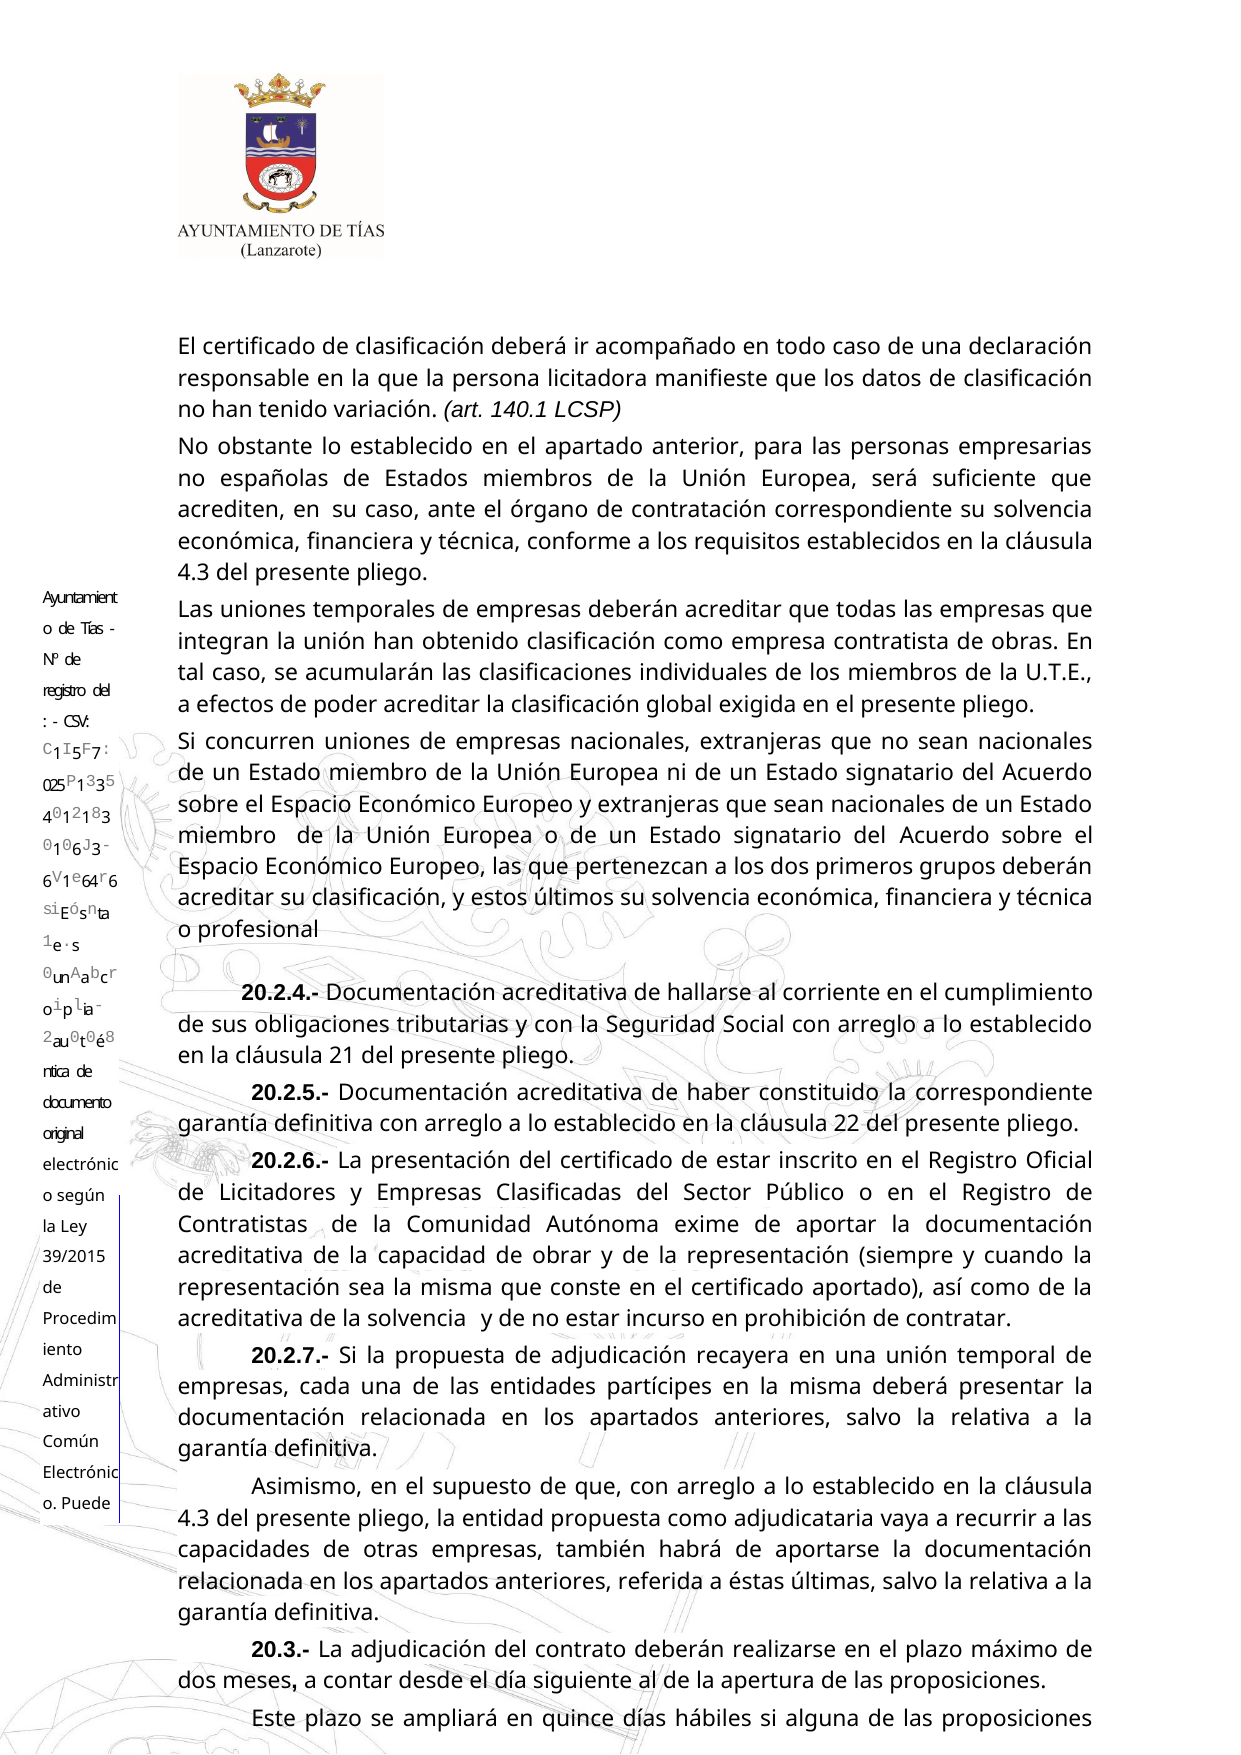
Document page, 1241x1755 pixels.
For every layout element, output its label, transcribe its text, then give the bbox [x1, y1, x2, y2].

text 20.2.7.- Si la propuesta de adjudicación recayera en una unión temporal de empresas, cada una de las entidades partícipes en la misma deberá presentar la documentación relacionada en los apartados anteriores, salvo la relativa a la garantía definitiva. [995, 1338, 1094, 1463]
text Este plazo se ampliará en quince días hábiles si alguna de las proposiciones presentadas se encuentra incursa en presunción de anormalidad. [995, 1702, 1093, 1733]
text Si concurren uniones de empresas nacionales, extranjeras que no sean nacionales de un Estado miembro de la Unión Europea ni de un Estado signatario del Acuerdo sobre el Espacio Económico Europeo y extranjeras que sean nacionales de un Estado miembro de la Unión Europea o de un Estado signatario del Acuerdo sobre el Espacio Económico Europeo, las que pertenezcan a los dos primeros grupos deberán acreditar su clasificación, y estos últimos su solvencia económica, financiera y técnica o profesional [995, 725, 1093, 944]
text 20.2.6.- La presentación del certificado de estar inscrito en el Registro Oficial de Licitadores y Empresas Clasificadas del Sector Público o en el Registro de Contratistas de la Comunidad Autónoma exime de aportar la documentación acreditativa de la capacidad de obrar y de la representación (siempre y cuando la representación sea la misma que conste en el certificado aportado), así como de la acreditativa de la solvencia y de no estar incurso en prohibición de contratar. [995, 1144, 1093, 1333]
text Las uniones temporales de empresas deberán acreditar que todas las empresas que integran la unión han obtenido clasificación como empresa contratista de obras. En tal caso, se acumularán las clasificaciones individuales de los miembros de la U.T.E., a efectos de poder acreditar la clasificación global exigida en el presente pliego. [177, 593, 1094, 719]
text 20.3.- La adjudicación del contrato deberán realizarse en el plazo máximo de dos meses, a contar desde el día siguiente al de la apertura de las proposiciones. [995, 1633, 1093, 1695]
text 20.2.5.- Documentación acreditativa de haber constituido la correspondiente garantía definitiva con arreglo a lo establecido en la cláusula 22 del presente pliego. [995, 1076, 1093, 1139]
text 20.2.4.- Documentación acreditativa de hallarse al corriente en el cumplimiento de sus obligaciones tributarias y con la Seguridad Social con arreglo a lo establecido en la cláusula 21 del presente pliego. [995, 976, 1093, 1070]
text El certificado de clasificación deberá ir acompañado en todo caso de una declaración responsable en la que la persona licitadora manifieste que los datos de clasificación no han tenido variación. (art. 140.1 LCSP) [177, 330, 1093, 424]
text No obstante lo establecido en el apartado anterior, para las personas empresarias no españolas de Estados miembros de la Unión Europea, será suficiente que acrediten, en su caso, ante el órgano de contratación correspondiente su solvencia económica, financiera y técnica, conforme a los requisitos establecidos en la cláusula 4.3 del presente pliego. [177, 430, 1094, 587]
text Ayuntamiento de Tías - Nº de registro del : - CSV: C1I5F7:025P133540121830106J3-6V1e64r6siEósnta 1e.s 0unAabcroiplia-2au0t0é8ntica de documento original electrónico según la Ley 39/2015 de Procedimiento Administrativo Común Electrónico. Puede comprobar su autenticidad en: [42, 586, 119, 1525]
